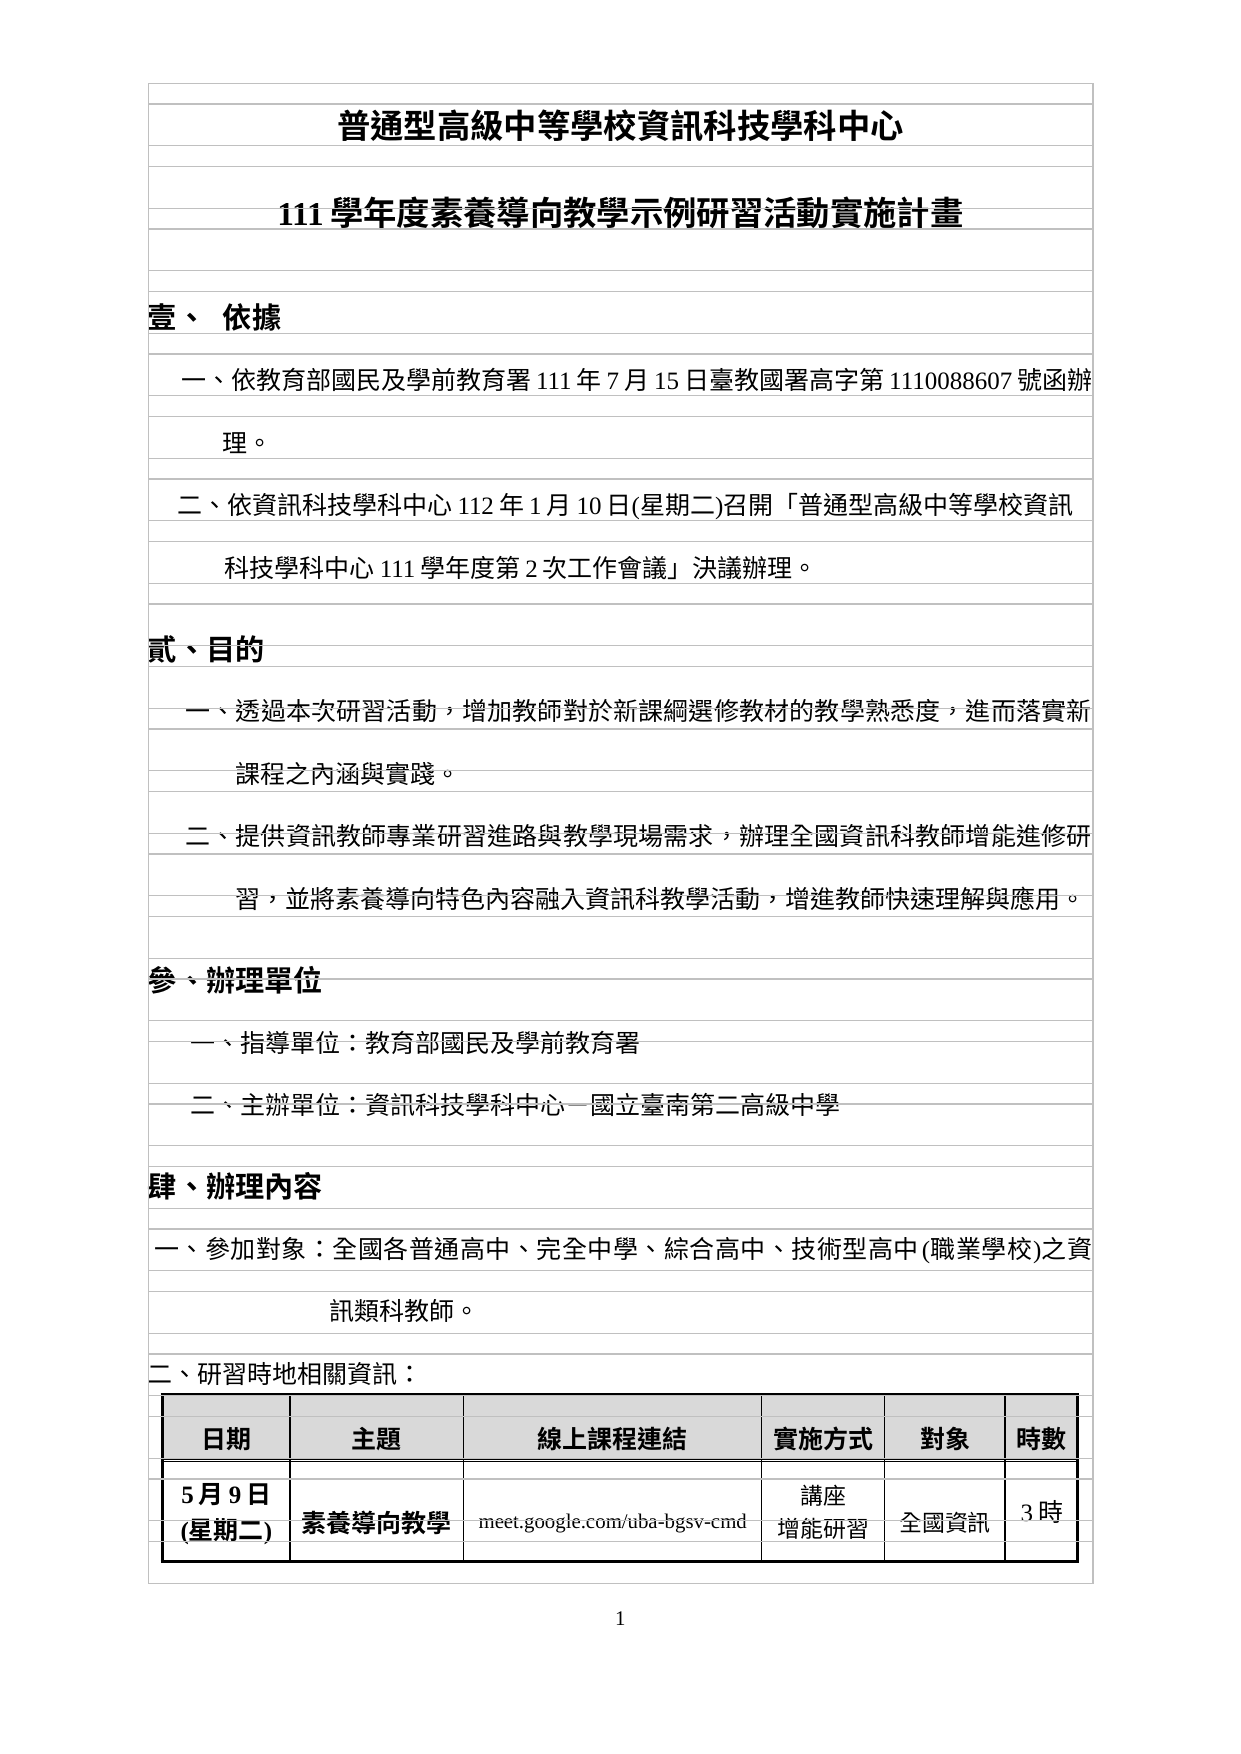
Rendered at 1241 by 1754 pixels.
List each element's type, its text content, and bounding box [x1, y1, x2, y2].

text 111學年度素養導向教學示例研習活動實施計畫 [748, 209, 783, 228]
table_cell 5月9日 (星期二) [164, 1480, 289, 1520]
text 一、透過本次研習活動，增加教師對於新課綱選修教材的教學熟悉度，進而落實新課程之內涵與實踐。 [185, 730, 1092, 770]
text 貳、目的 [149, 646, 1092, 666]
table_cell 講座 [762, 1480, 884, 1520]
text 一、參加對象：全國各普通高中、完全中學、綜合高中、技術型高中(職業學校)之資 [154, 1230, 1092, 1270]
text 一、透過本次研習活動，增加教師對於新課綱選修教材的教學熟悉度，進而落實新課程之內涵與實踐。 [185, 668, 1092, 708]
text 111學年度素養導向教學示例研習活動實施計畫 [149, 209, 379, 228]
table_cell 3時 [1006, 1521, 1076, 1541]
table_cell 3時 [1006, 1480, 1076, 1520]
text 一、依教育部國民及學前教育署111年7月15日臺教國署高字第1110088607號函辦 [181, 355, 1092, 395]
table_cell 素養導向教學示例研習 [291, 1480, 463, 1520]
text 參、辦理單位 [149, 959, 1092, 978]
text 一、指導單位：教育部國民及學前教育署 [190, 1042, 1092, 1062]
text [149, 84, 1092, 103]
table_cell 全國資訊 教師 [885, 1480, 1004, 1520]
table_header 線上課程連結 [464, 1417, 761, 1458]
text 二、研習時地相關資訊： [149, 1355, 1092, 1393]
table_cell 5月9日 (星期二) [164, 1521, 199, 1541]
table_header 對象 [885, 1417, 1004, 1458]
table_header 時數 [1006, 1417, 1076, 1458]
text 二、依資訊科技學科中心112年1月10日(星期二)召開「普通型高級中等學校資訊 [177, 480, 1092, 520]
table_cell meet.google.com/uba-bgsv-cmd [464, 1542, 761, 1559]
table_header [291, 1396, 463, 1416]
text 參、辦理單位 [149, 937, 1092, 958]
table_cell 全國資訊 教師 [885, 1542, 1004, 1559]
text [149, 1146, 1092, 1166]
text 111學年度素養導向教學示例研習活動實施計畫 [922, 209, 1092, 228]
table_header [464, 1396, 761, 1416]
table_header [762, 1396, 884, 1416]
text 111學年度素養導向教學示例研習活動實施計畫 [506, 209, 533, 228]
table_cell 5月9日 (星期二) [236, 1521, 289, 1541]
text 訊類科教師。 [154, 1292, 1092, 1331]
text 貳、目的 [149, 606, 1092, 645]
text [177, 462, 1092, 478]
table_header 日期 [164, 1417, 289, 1458]
text 二、提供資訊教師專業研習進路與教學現場需求，辦理全國資訊科教師增能進修研習，並將素養導向特色內容融入資訊科教學活動，增進教師快速理解與應用。 [185, 896, 1092, 916]
list [149, 274, 1092, 291]
text 二、提供資訊教師專業研習進路與教學現場需求，辦理全國資訊科教師增能進修研習，並將素養導向特色內容融入資訊科教學活動，增進教師快速理解與應用。 [185, 834, 1092, 853]
text 二、提供資訊教師專業研習進路與教學現場需求，辦理全國資訊科教師增能進修研習，並將素養導向特色內容融入資訊科教學活動，增進教師快速理解與應用。 [185, 855, 1092, 895]
text 一、指導單位：教育部國民及學前教育署 [190, 1021, 1092, 1041]
text 111學年度素養導向教學示例研習活動實施計畫 [787, 209, 813, 228]
text 一、透過本次研習活動，增加教師對於新課綱選修教材的教學熟悉度，進而落實新課程之內涵與實踐。 [185, 709, 1092, 728]
text [154, 1271, 1092, 1291]
table_header 主題 [291, 1417, 463, 1458]
text 二、提供資訊教師專業研習進路與教學現場需求，辦理全國資訊科教師增能進修研習，並將素養導向特色內容融入資訊科教學活動，增進教師快速理解與應用。 [185, 793, 1092, 833]
table_cell 全國資訊 教師 [885, 1521, 1004, 1541]
text 肆、辦理內容 [149, 1167, 1092, 1206]
text 二、主辦單位：資訊科技學科中心－國立臺南第二高級中學 [190, 1062, 1092, 1083]
text [181, 396, 1092, 416]
text [177, 521, 1092, 541]
table_cell 5月9日 (星期二) [164, 1462, 289, 1478]
text 一、指導單位：教育部國民及學前教育署 [190, 999, 1092, 1020]
table_cell [762, 1542, 884, 1559]
text 理。 [181, 417, 1092, 458]
table_cell [762, 1462, 884, 1478]
table_cell 全國資訊 教師 [885, 1462, 1004, 1478]
table_cell 素養導向教學示例研習 [291, 1521, 463, 1541]
text 參、辦理單位 [149, 980, 1092, 999]
table_cell 5月9日 (星期二) [164, 1542, 289, 1559]
text 111學年度素養導向教學示例研習活動實施計畫 [883, 209, 918, 228]
table_cell 5月9日 (星期二) [202, 1521, 227, 1541]
text [154, 1209, 1092, 1228]
table_cell meet.google.com/uba-bgsv-cmd [464, 1480, 761, 1520]
text 一、透過本次研習活動，增加教師對於新課綱選修教材的教學熟悉度，進而落實新課程之內涵與實踐。 [185, 771, 1092, 791]
text 111學年度素養導向教學示例研習活動實施計畫 [149, 169, 1092, 208]
text [149, 1334, 1092, 1353]
table_header [1006, 1396, 1076, 1416]
text [181, 337, 1092, 353]
table_cell 3時 [1006, 1542, 1076, 1559]
list 依據 [149, 292, 1092, 333]
table_cell 素養導向教學示例研習 [291, 1462, 463, 1478]
text 二、主辦單位：資訊科技學科中心－國立臺南第二高級中學 [190, 1105, 1092, 1124]
table_cell meet.google.com/uba-bgsv-cmd [464, 1462, 761, 1478]
table_cell 3時 [1042, 1505, 1057, 1520]
text 普通型高級中等學校資訊科技學科中心 [149, 105, 1092, 145]
text 二、主辦單位：資訊科技學科中心－國立臺南第二高級中學 [190, 1084, 1092, 1103]
text 科技學科中心111學年度第2次工作會議」決議辦理。 [177, 542, 1092, 583]
table_cell 3時 [1006, 1462, 1076, 1478]
text 111學年度素養導向教學示例研習活動實施計畫 [824, 209, 867, 228]
table_cell 素養導向教學示例研習 [291, 1542, 463, 1559]
text 111學年度素養導向教學示例研習活動實施計畫 [489, 209, 517, 228]
table_header 實施方式 [762, 1417, 884, 1458]
table_cell meet.google.com/uba-bgsv-cmd [464, 1521, 761, 1541]
table_header [885, 1396, 1004, 1416]
table_header [164, 1396, 289, 1416]
text 111學年度素養導向教學示例研習活動實施計畫 [401, 209, 442, 228]
text 111學年度素養導向教學示例研習活動實施計畫 [590, 209, 644, 228]
table_cell 增能研習 [762, 1521, 884, 1541]
